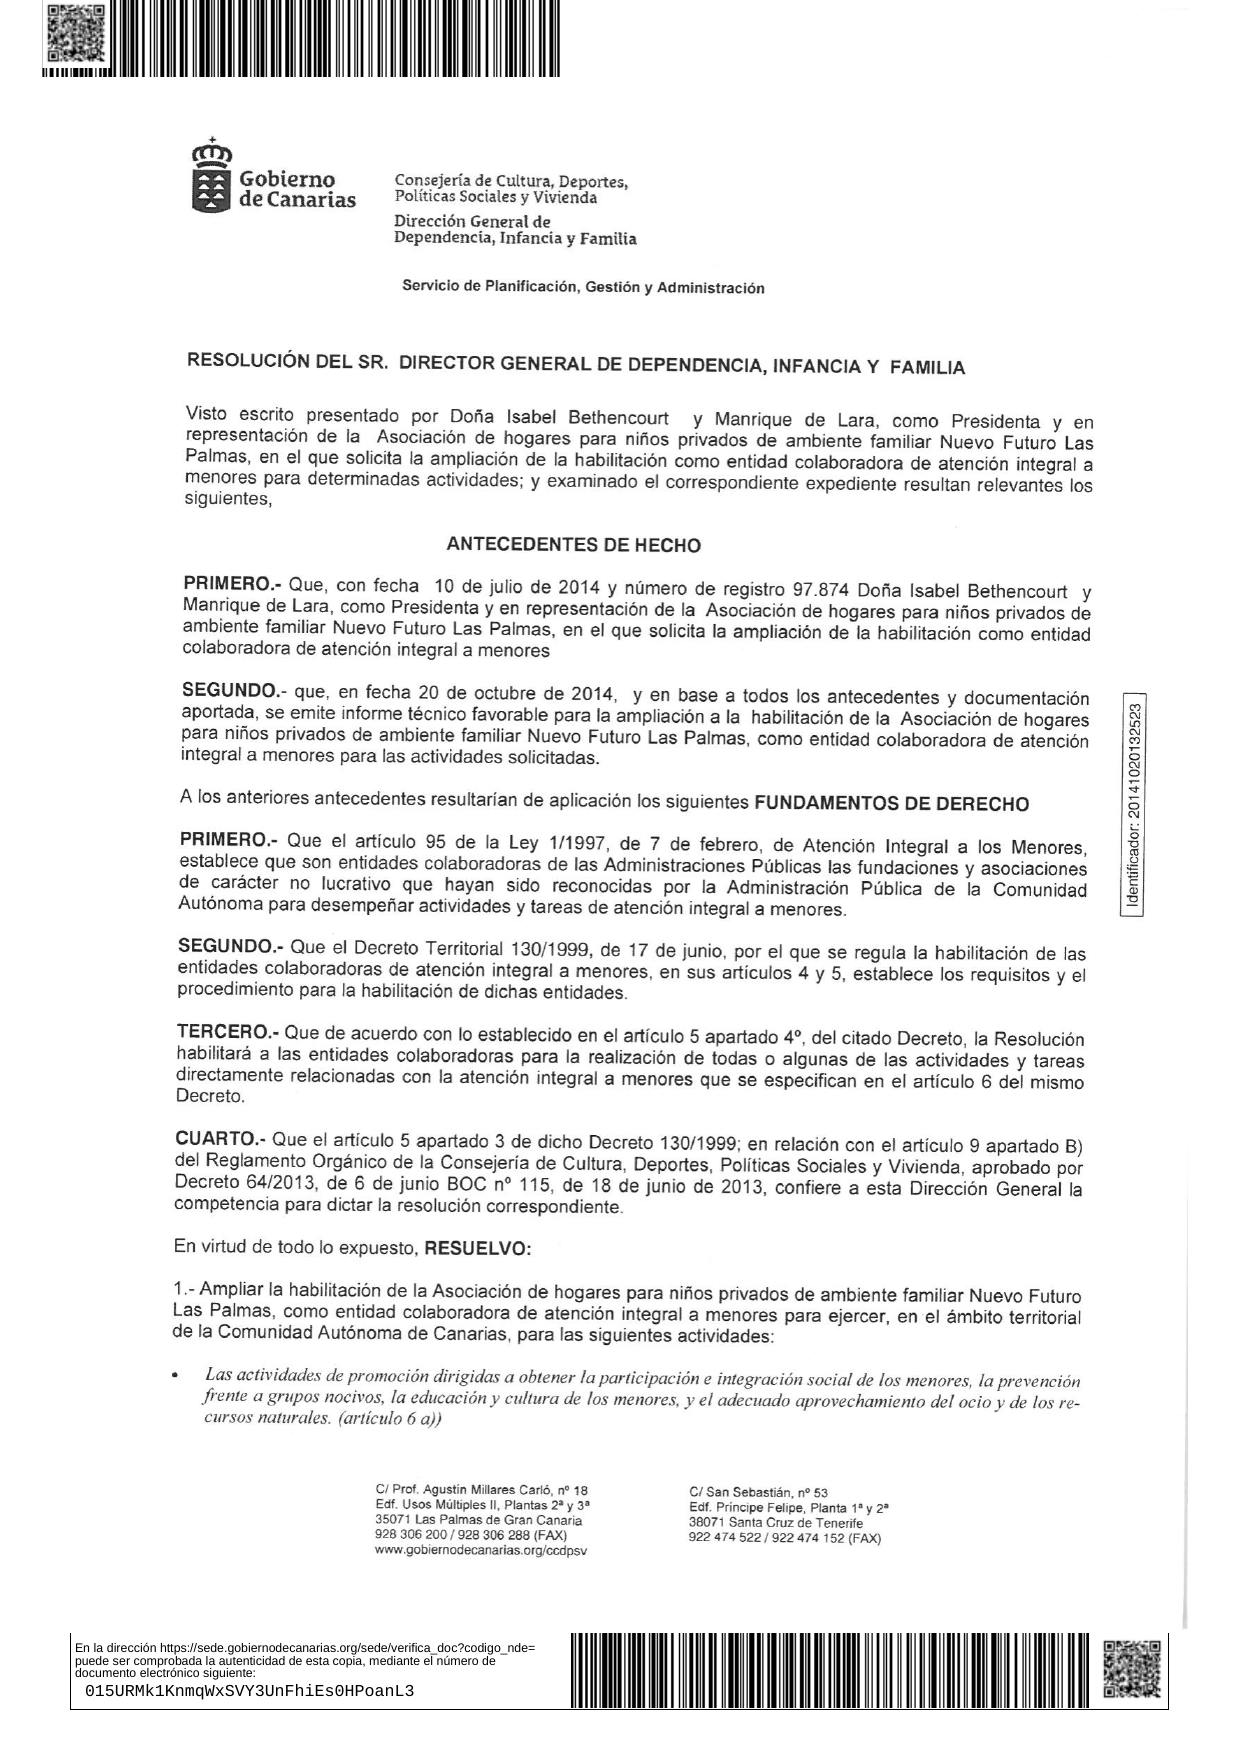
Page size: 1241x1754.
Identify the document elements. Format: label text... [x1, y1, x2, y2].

picture [42, 0, 1198, 1708]
text 015URMk1KnmqWxSVY3UnFhiEs0HPoanL3 [85, 1682, 571, 1700]
picture [1098, 1635, 1167, 1704]
text En la dirección https://sede.gobiernodecanarias.org/sede/verifica_doc?codigo_nde= puede ser comprobada la autenticidad de esta copia, mediante el número de documento electrónico siguiente: [75, 1643, 550, 1680]
